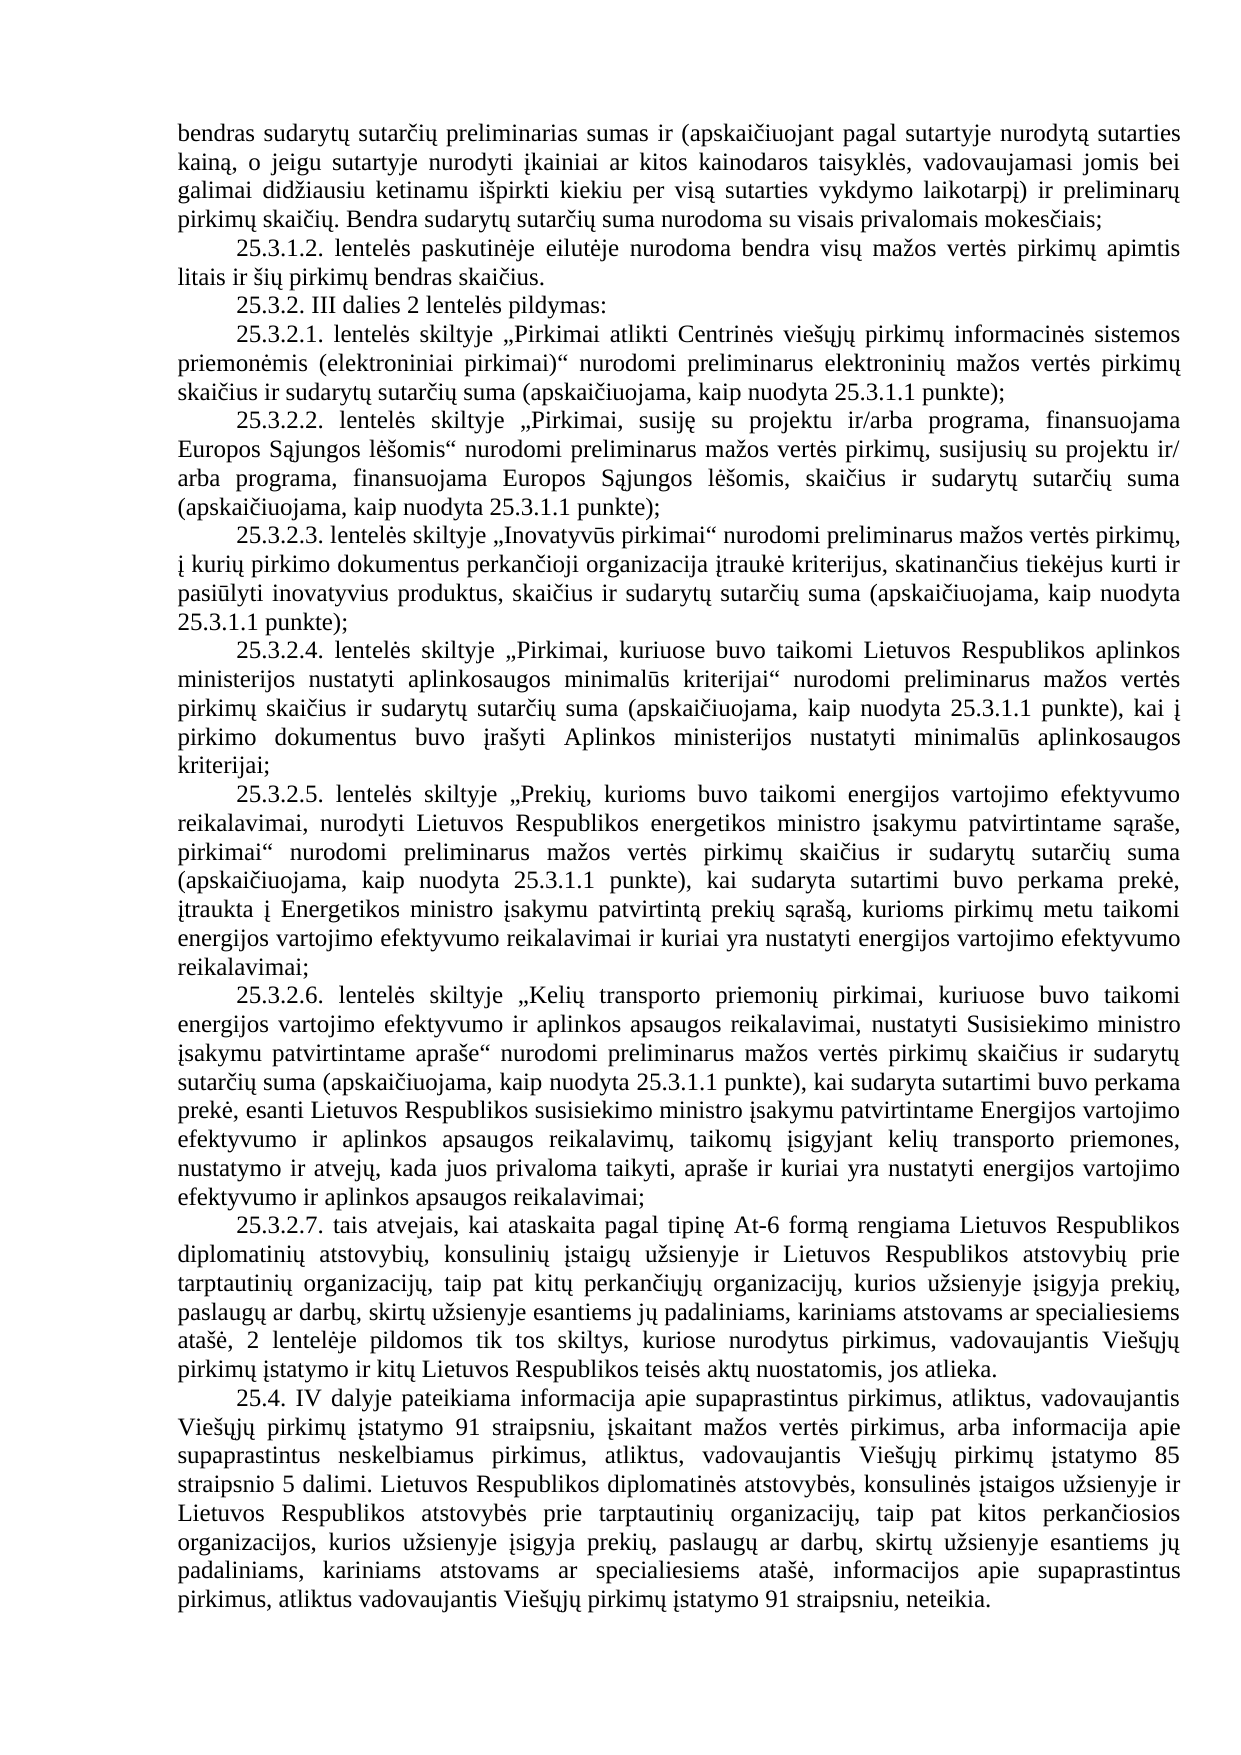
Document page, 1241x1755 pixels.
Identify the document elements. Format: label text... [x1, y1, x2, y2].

text 25.3.2. III dalies 2 lentelės pildymas: [177, 291, 1181, 319]
text 25.3.2.5. lentelės skiltyje „Prekių, kurioms buvo taikomi energijos vartojimo efektyvumo reikalavimai, nurodyti Lietuvos Respublikos energetikos ministro įsakymu patvirtintame sąraše, pirkimai“ nurodomi preliminarus mažos vertės pirkimų skaičius ir sudarytų sutarčių suma (apskaičiuojama, kaip nuodyta 25.3.1.1 punkte), kai sudaryta sutartimi buvo perkama prekė, įtraukta į Energetikos ministro įsakymu patvirtintą prekių sąrašą, kurioms pirkimų metu taikomi energijos vartojimo efektyvumo reikalavimai ir kuriai yra nustatyti energijos vartojimo efektyvumo reikalavimai; [177, 779, 1181, 981]
text bendras sudarytų sutarčių preliminarias sumas ir (apskaičiuojant pagal sutartyje nurodytą sutarties kainą, o jeigu sutartyje nurodyti įkainiai ar kitos kainodaros taisyklės, vadovaujamasi jomis bei galimai didžiausiu ketinamu išpirkti kiekiu per visą sutarties vykdymo laikotarpį) ir preliminarų pirkimų skaičių. Bendra sudarytų sutarčių suma nurodoma su visais privalomais mokesčiais; [177, 118, 1181, 233]
text 25.3.2.7. tais atvejais, kai ataskaita pagal tipinę At-6 formą rengiama Lietuvos Respublikos diplomatinių atstovybių, konsulinių įstaigų užsienyje ir Lietuvos Respublikos atstovybių prie tarptautinių organizacijų, taip pat kitų perkančiųjų organizacijų, kurios užsienyje įsigyja prekių, paslaugų ar darbų, skirtų užsienyje esantiems jų padaliniams, kariniams atstovams ar specialiesiems atašė, 2 lentelėje pildomos tik tos skiltys, kuriose nurodytus pirkimus, vadovaujantis Viešųjų pirkimų įstatymo ir kitų Lietuvos Respublikos teisės aktų nuostatomis, jos atlieka. [177, 1211, 1181, 1383]
text 25.3.1.2. lentelės paskutinėje eilutėje nurodoma bendra visų mažos vertės pirkimų apimtis litais ir šių pirkimų bendras skaičius. [177, 233, 1181, 291]
text 25.4. IV dalyje pateikiama informacija apie supaprastintus pirkimus, atliktus, vadovaujantis Viešųjų pirkimų įstatymo 91 straipsniu, įskaitant mažos vertės pirkimus, arba informacija apie supaprastintus neskelbiamus pirkimus, atliktus, vadovaujantis Viešųjų pirkimų įstatymo 85 straipsnio 5 dalimi. Lietuvos Respublikos diplomatinės atstovybės, konsulinės įstaigos užsienyje ir Lietuvos Respublikos atstovybės prie tarptautinių organizacijų, taip pat kitos perkančiosios organizacijos, kurios užsienyje įsigyja prekių, paslaugų ar darbų, skirtų užsienyje esantiems jų padaliniams, kariniams atstovams ar specialiesiems atašė, informacijos apie supaprastintus pirkimus, atliktus vadovaujantis Viešųjų pirkimų įstatymo 91 straipsniu, neteikia. [177, 1383, 1181, 1613]
text 25.3.2.6. lentelės skiltyje „Kelių transporto priemonių pirkimai, kuriuose buvo taikomi energijos vartojimo efektyvumo ir aplinkos apsaugos reikalavimai, nustatyti Susisiekimo ministro įsakymu patvirtintame apraše“ nurodomi preliminarus mažos vertės pirkimų skaičius ir sudarytų sutarčių suma (apskaičiuojama, kaip nuodyta 25.3.1.1 punkte), kai sudaryta sutartimi buvo perkama prekė, esanti Lietuvos Respublikos susisiekimo ministro įsakymu patvirtintame Energijos vartojimo efektyvumo ir aplinkos apsaugos reikalavimų, taikomų įsigyjant kelių transporto priemones, nustatymo ir atvejų, kada juos privaloma taikyti, apraše ir kuriai yra nustatyti energijos vartojimo efektyvumo ir aplinkos apsaugos reikalavimai; [177, 981, 1181, 1211]
text 25.3.2.3. lentelės skiltyje „Inovatyvūs pirkimai“ nurodomi preliminarus mažos vertės pirkimų, į kurių pirkimo dokumentus perkančioji organizacija įtraukė kriterijus, skatinančius tiekėjus kurti ir pasiūlyti inovatyvius produktus, skaičius ir sudarytų sutarčių suma (apskaičiuojama, kaip nuodyta 25.3.1.1 punkte); [177, 521, 1181, 636]
text 25.3.2.1. lentelės skiltyje „Pirkimai atlikti Centrinės viešųjų pirkimų informacinės sistemos priemonėmis (elektroniniai pirkimai)“ nurodomi preliminarus elektroninių mažos vertės pirkimų skaičius ir sudarytų sutarčių suma (apskaičiuojama, kaip nuodyta 25.3.1.1 punkte); [177, 319, 1181, 406]
text 25.3.2.4. lentelės skiltyje „Pirkimai, kuriuose buvo taikomi Lietuvos Respublikos aplinkos ministerijos nustatyti aplinkosaugos minimalūs kriterijai“ nurodomi preliminarus mažos vertės pirkimų skaičius ir sudarytų sutarčių suma (apskaičiuojama, kaip nuodyta 25.3.1.1 punkte), kai į pirkimo dokumentus buvo įrašyti Aplinkos ministerijos nustatyti minimalūs aplinkosaugos kriterijai; [177, 636, 1181, 779]
text 25.3.2.2. lentelės skiltyje „Pirkimai, susiję su projektu ir/arba programa, finansuojama Europos Sąjungos lėšomis“ nurodomi preliminarus mažos vertės pirkimų, susijusių su projektu ir/ arba programa, finansuojama Europos Sąjungos lėšomis, skaičius ir sudarytų sutarčių suma (apskaičiuojama, kaip nuodyta 25.3.1.1 punkte); [177, 406, 1181, 521]
